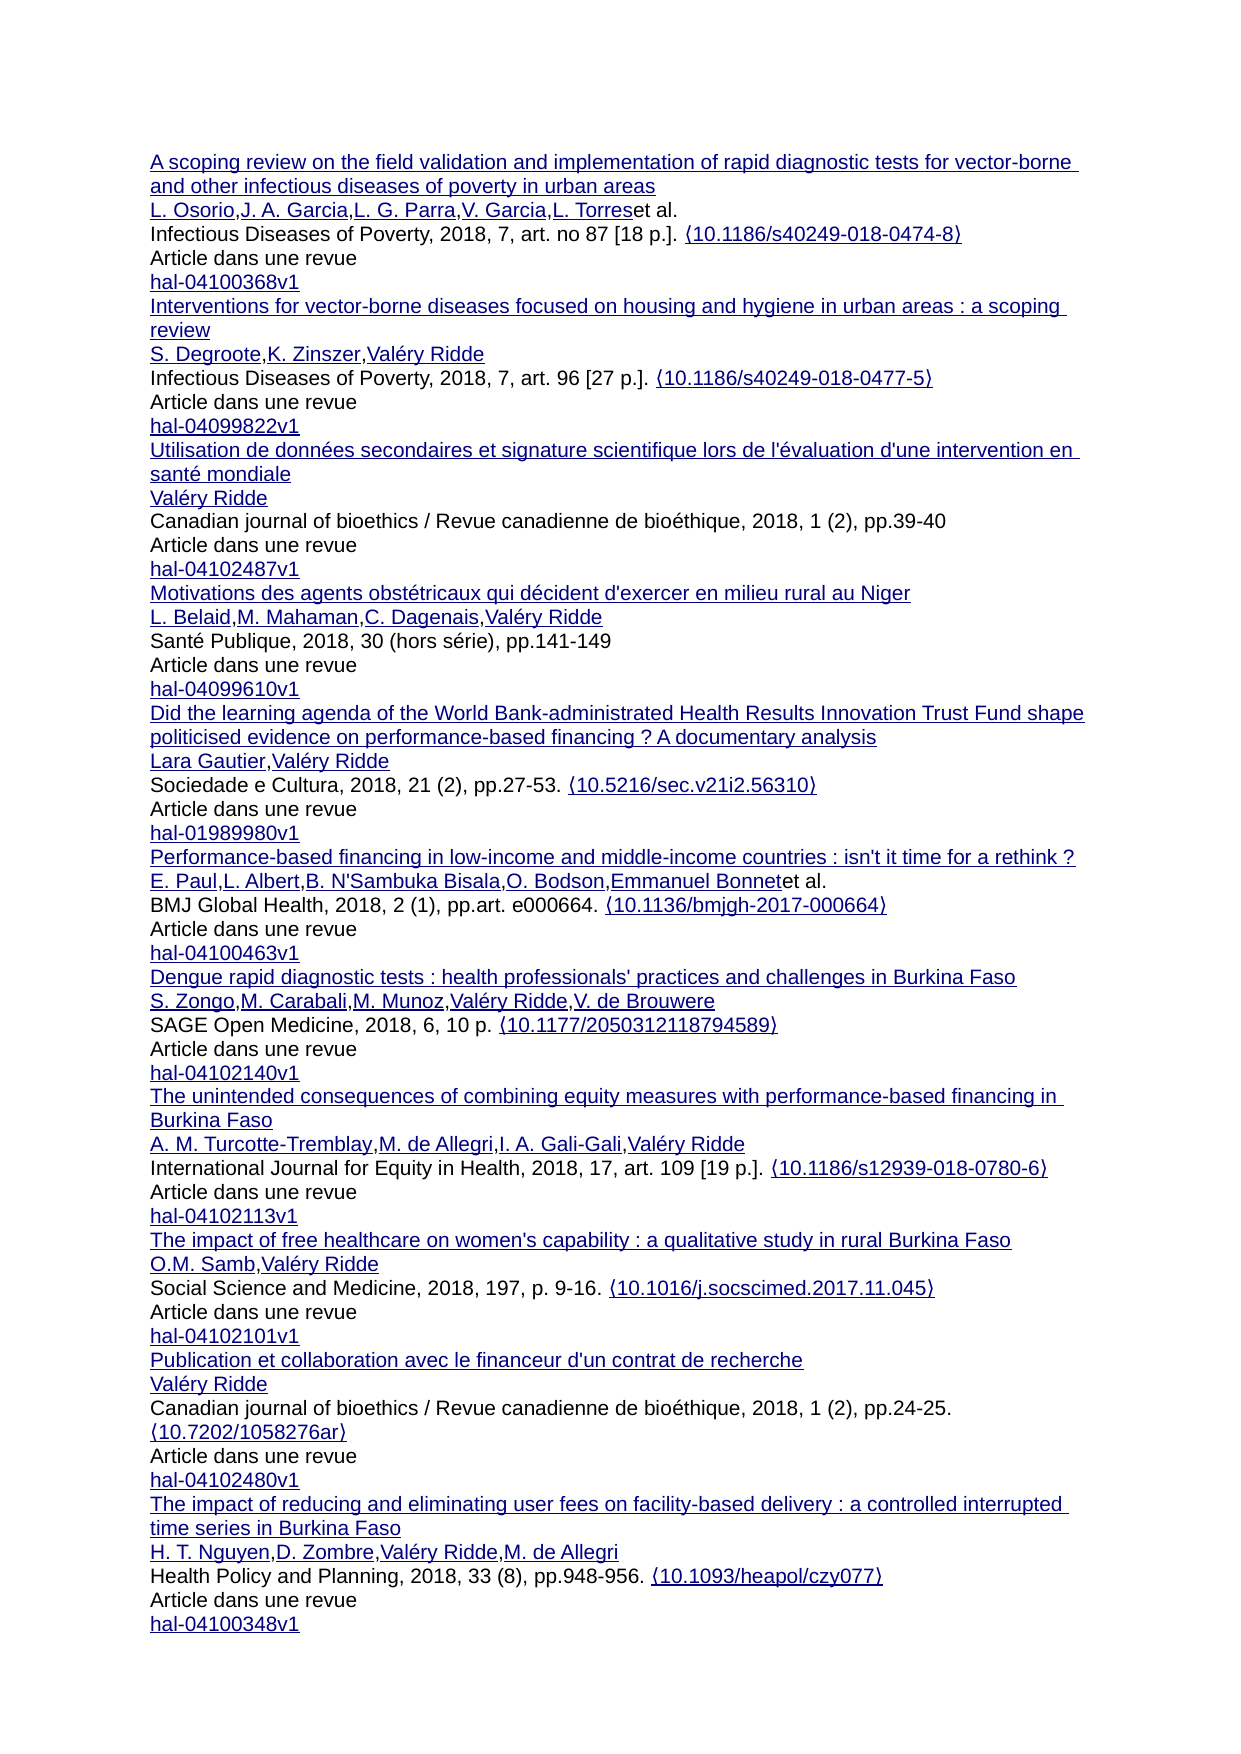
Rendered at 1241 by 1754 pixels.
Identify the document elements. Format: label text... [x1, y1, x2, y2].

table_cell Performance-based financing in low-income and middle-income countries : isn't it time for a rethink ? E. Paul,L. Albert,B. N'Sambuka Bisala,O. Bodson,Emmanuel Bonnetet al. BMJ Global Health, 2018, 2 (1), pp.art. e000664. ⟨10.1136/bmjgh-2017-000664⟩ Article dans une revue hal-04100463v1 [150, 845, 1090, 964]
table_cell Dengue rapid diagnostic tests : health professionals' practices and challenges in Burkina Faso S. Zongo,M. Carabali,M. Munoz,Valéry Ridde,V. de Brouwere SAGE Open Medicine, 2018, 6, 10 p. ⟨10.1177/2050312118794589⟩ Article dans une revue hal-04102140v1 [150, 965, 1090, 1084]
table_cell Did the learning agenda of the World Bank-administrated Health Results Innovation Trust Fund shape politicised evidence on performance-based financing ? A documentary analysis Lara Gautier,Valéry Ridde Sociedade e Cultura, 2018, 21 (2), pp.27-53. ⟨10.5216/sec.v21i2.56310⟩ Article dans une revue hal-01989980v1 [150, 701, 1090, 845]
table_cell Motivations des agents obstétricaux qui décident d'exercer en milieu rural au Niger L. Belaid,M. Mahaman,C. Dagenais,Valéry Ridde Santé Publique, 2018, 30 (hors série), pp.141-149 Article dans une revue hal-04099610v1 [150, 581, 1090, 701]
table_cell Publication et collaboration avec le financeur d'un contrat de recherche Valéry Ridde Canadian journal of bioethics / Revue canadienne de bioéthique, 2018, 1 (2), pp.24-25. ⟨10.7202/1058276ar⟩ Article dans une revue hal-04102480v1 [150, 1348, 1090, 1492]
table_cell Interventions for vector-borne diseases focused on housing and hygiene in urban areas : a scoping review S. Degroote,K. Zinszer,Valéry Ridde Infectious Diseases of Poverty, 2018, 7, art. 96 [27 p.]. ⟨10.1186/s40249-018-0477-5⟩ Article dans une revue hal-04099822v1 [150, 294, 1090, 437]
table_cell A scoping review on the field validation and implementation of rapid diagnostic tests for vector-borne and other infectious diseases of poverty in urban areas L. Osorio,J. A. Garcia,L. G. Parra,V. Garcia,L. Torreset al. Infectious Diseases of Poverty, 2018, 7, art. no 87 [18 p.]. ⟨10.1186/s40249-018-0474-8⟩ Article dans une revue hal-04100368v1 [150, 150, 1090, 294]
table_cell The unintended consequences of combining equity measures with performance-based financing in Burkina Faso A. M. Turcotte-Tremblay,M. de Allegri,I. A. Gali-Gali,Valéry Ridde International Journal for Equity in Health, 2018, 17, art. 109 [19 p.]. ⟨10.1186/s12939-018-0780-6⟩ Article dans une revue hal-04102113v1 [150, 1084, 1090, 1228]
table_cell The impact of free healthcare on women's capability : a qualitative study in rural Burkina Faso O.M. Samb,Valéry Ridde Social Science and Medicine, 2018, 197, p. 9-16. ⟨10.1016/j.socscimed.2017.11.045⟩ Article dans une revue hal-04102101v1 [150, 1228, 1090, 1348]
table_cell Utilisation de données secondaires et signature scientifique lors de l'évaluation d'une intervention en santé mondiale Valéry Ridde Canadian journal of bioethics / Revue canadienne de bioéthique, 2018, 1 (2), pp.39-40 Article dans une revue hal-04102487v1 [150, 438, 1090, 581]
table_cell The impact of reducing and eliminating user fees on facility-based delivery : a controlled interrupted time series in Burkina Faso H. T. Nguyen,D. Zombre,Valéry Ridde,M. de Allegri Health Policy and Planning, 2018, 33 (8), pp.948-956. ⟨10.1093/heapol/czy077⟩ Article dans une revue hal-04100348v1 [150, 1492, 1090, 1635]
